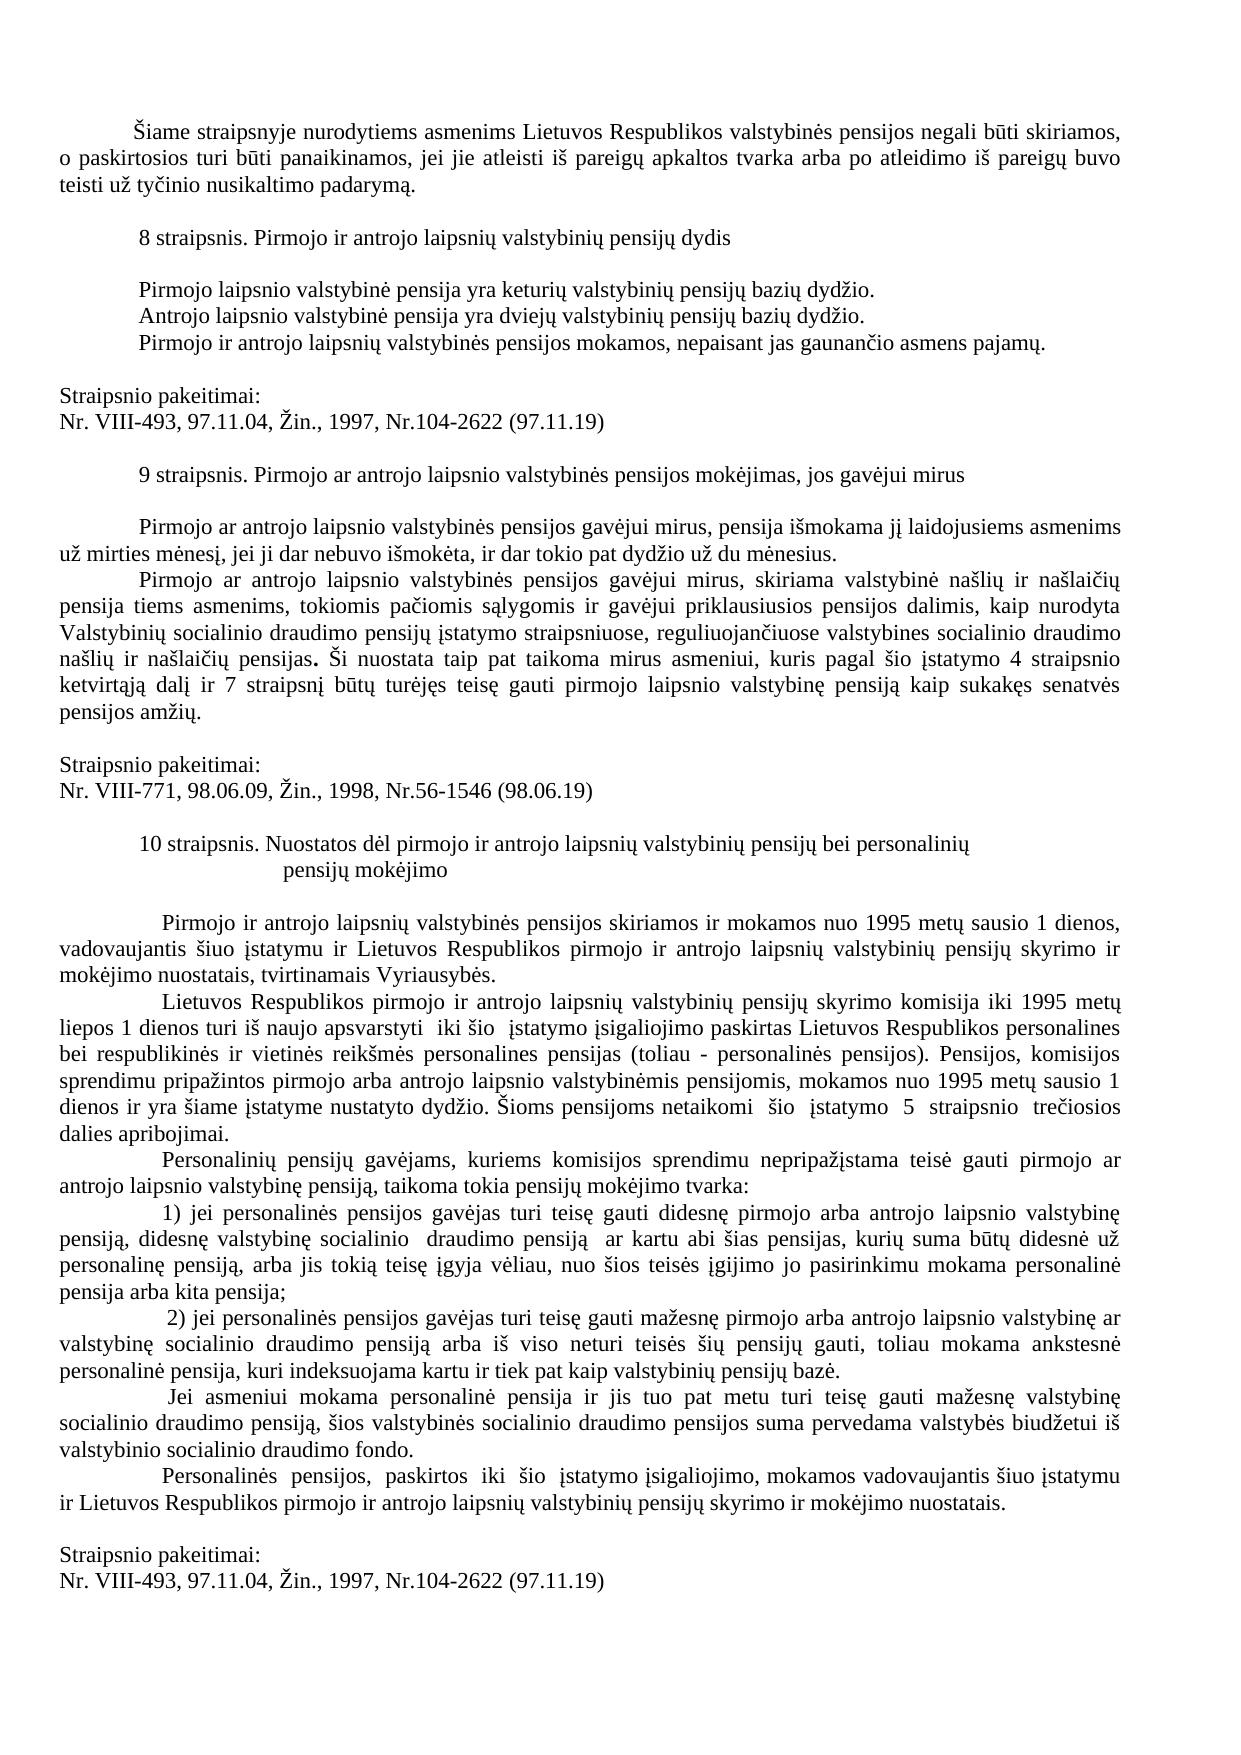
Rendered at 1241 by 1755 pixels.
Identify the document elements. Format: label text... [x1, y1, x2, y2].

text Jei asmeniui mokama personalinė pensija ir jis tuo pat metu turi teisę gauti mažesnę valstybinę socialinio draudimo pensiją, šios valstybinės socialinio draudimo pensijos suma pervedama valstybės biudžetui iš valstybinio socialinio draudimo fondo. [59, 1383, 1122, 1462]
text 2) jei personalinės pensijos gavėjas turi teisę gauti mažesnę pirmojo arba antrojo laipsnio valstybinę ar valstybinę socialinio draudimo pensiją arba iš viso neturi teisės šių pensijų gauti, toliau mokama ankstesnė personalinė pensija, kuri indeksuojama kartu ir tiek pat kaip valstybinių pensijų bazė. [59, 1304, 1122, 1383]
text Lietuvos Respublikos pirmojo ir antrojo laipsnių valstybinių pensijų skyrimo komisija iki 1995 metų liepos 1 dienos turi iš naujo apsvarstyti iki šio įstatymo įsigaliojimo paskirtas Lietuvos Respublikos personalines bei respublikinės ir vietinės reikšmės personalines pensijas (toliau - personalinės pensijos). Pensijos, komisijos sprendimu pripažintos pirmojo arba antrojo laipsnio valstybinėmis pensijomis, mokamos nuo 1995 metų sausio 1 dienos ir yra šiame įstatyme nustatyto dydžio. Šioms pensijoms netaikomi šio įstatymo 5 straipsnio trečiosios dalies apribojimai. [59, 988, 1122, 1146]
text Šiame straipsnyje nurodytiems asmenims Lietuvos Respublikos valstybinės pensijos negali būti skiriamos, o paskirtosios turi būti panaikinamos, jei jie atleisti iš pareigų apkaltos tvarka arba po atleidimo iš pareigų buvo teisti už tyčinio nusikaltimo padarymą. [59, 118, 1122, 197]
text Pirmojo ir antrojo laipsnių valstybinės pensijos skiriamos ir mokamos nuo 1995 metų sausio 1 dienos, vadovaujantis šiuo įstatymu ir Lietuvos Respublikos pirmojo ir antrojo laipsnių valstybinių pensijų skyrimo ir mokėjimo nuostatais, tvirtinamais Vyriausybės. [59, 909, 1122, 988]
text Nr. VIII-493, 97.11.04, Žin., 1997, Nr.104-2622 (97.11.19) [59, 1568, 1122, 1594]
text Nr. VIII-771, 98.06.09, Žin., 1998, Nr.56-1546 (98.06.19) [59, 777, 1122, 803]
text Nr. VIII-493, 97.11.04, Žin., 1997, Nr.104-2622 (97.11.19) [59, 408, 1122, 434]
text 10 straipsnis. Nuostatos dėl pirmojo ir antrojo laipsnių valstybinių pensijų bei personalinių [59, 830, 1122, 856]
text 8 straipsnis. Pirmojo ir antrojo laipsnių valstybinių pensijų dydis [59, 223, 1122, 250]
text Straipsnio pakeitimai: [59, 382, 1122, 408]
text Pirmojo ir antrojo laipsnių valstybinės pensijos mokamos, nepaisant jas gaunančio asmens pajamų. [59, 329, 1122, 355]
text Antrojo laipsnio valstybinė pensija yra dviejų valstybinių pensijų bazių dydžio. [59, 303, 1122, 329]
text Pirmojo ar antrojo laipsnio valstybinės pensijos gavėjui mirus, skiriama valstybinė našlių ir našlaičių pensija tiems asmenims, tokiomis pačiomis sąlygomis ir gavėjui priklausiusios pensijos dalimis, kaip nurodyta Valstybinių socialinio draudimo pensijų įstatymo straipsniuose, reguliuojančiuose valstybines socialinio draudimo našlių ir našlaičių pensijas. Ši nuostata taip pat taikoma mirus asmeniui, kuris pagal šio įstatymo 4 straipsnio ketvirtąją dalį ir 7 straipsnį būtų turėjęs teisę gauti pirmojo laipsnio valstybinę pensiją kaip sukakęs senatvės pensijos amžių. [59, 566, 1122, 724]
text 1) jei personalinės pensijos gavėjas turi teisę gauti didesnę pirmojo arba antrojo laipsnio valstybinę pensiją, didesnę valstybinę socialinio draudimo pensiją ar kartu abi šias pensijas, kurių suma būtų didesnė už personalinę pensiją, arba jis tokią teisę įgyja vėliau, nuo šios teisės įgijimo jo pasirinkimu mokama personalinė pensija arba kita pensija; [59, 1199, 1122, 1304]
text Personalinių pensijų gavėjams, kuriems komisijos sprendimu nepripažįstama teisė gauti pirmojo ar antrojo laipsnio valstybinę pensiją, taikoma tokia pensijų mokėjimo tvarka: [59, 1146, 1122, 1199]
text Straipsnio pakeitimai: [59, 1541, 1122, 1568]
text Personalinės pensijos, paskirtos iki šio įstatymo įsigaliojimo, mokamos vadovaujantis šiuo įstatymu ir Lietuvos Respublikos pirmojo ir antrojo laipsnių valstybinių pensijų skyrimo ir mokėjimo nuostatais. [59, 1462, 1122, 1515]
text Pirmojo ar antrojo laipsnio valstybinės pensijos gavėjui mirus, pensija išmokama jį laidojusiems asmenims už mirties mėnesį, jei ji dar nebuvo išmokėta, ir dar tokio pat dydžio už du mėnesius. [59, 513, 1122, 566]
text Pirmojo laipsnio valstybinė pensija yra keturių valstybinių pensijų bazių dydžio. [59, 276, 1122, 303]
text 9 straipsnis. Pirmojo ar antrojo laipsnio valstybinės pensijos mokėjimas, jos gavėjui mirus [59, 461, 1122, 487]
text Straipsnio pakeitimai: [59, 751, 1122, 777]
text pensijų mokėjimo [208, 856, 1122, 882]
